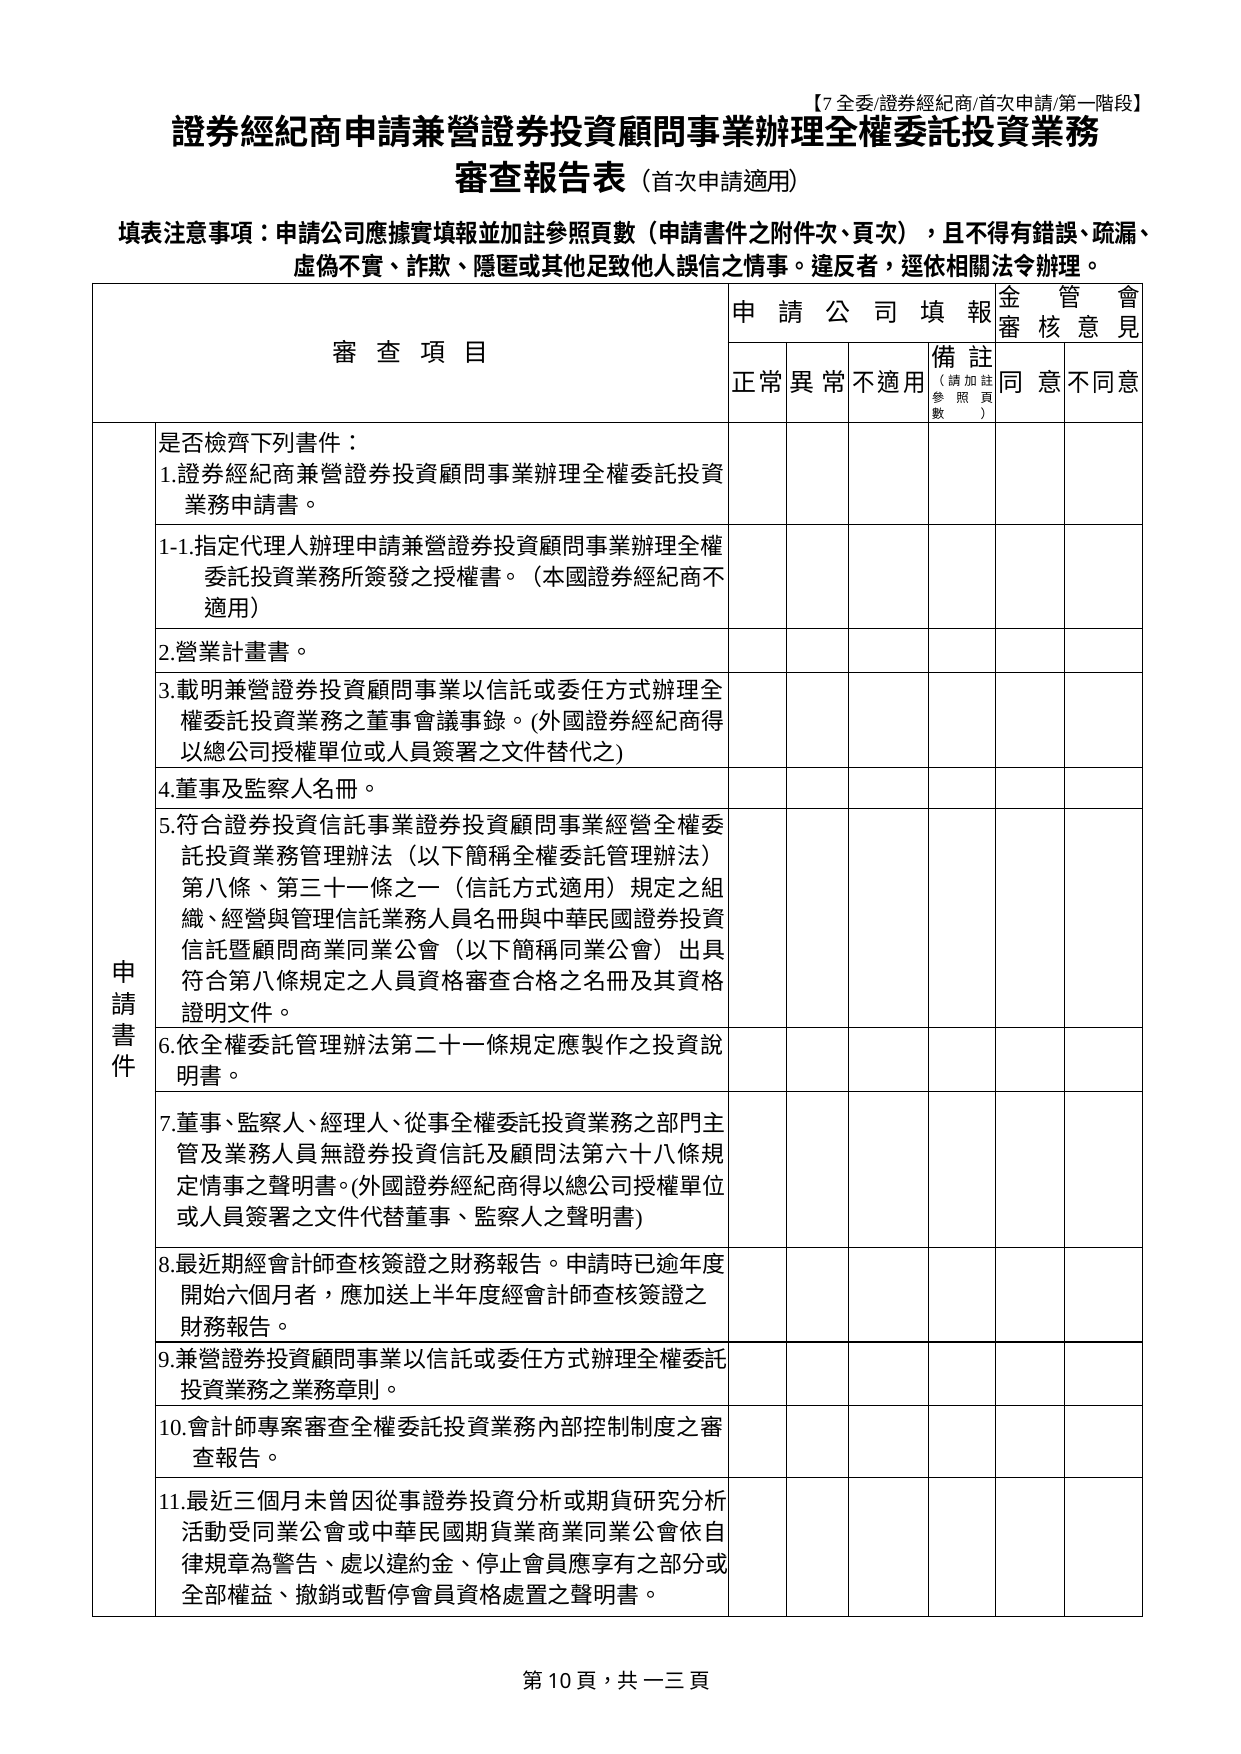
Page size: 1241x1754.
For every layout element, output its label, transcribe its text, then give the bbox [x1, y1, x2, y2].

table_cell [929, 423, 995, 523]
table_cell 3.載明兼營證券投資顧問事業以信託或委任方式辦理全權委託投資業務之董事會議事錄。(外國證券經紀商得以總公司授權單位或人員簽署之文件替代之) [156, 673, 728, 767]
table_cell 4.董事及監察人名冊。 [156, 768, 728, 807]
table_cell [787, 1248, 848, 1341]
text 證券經紀商申請兼營證券投資顧問事業辦理全權委託投資業務 [118, 116, 1152, 151]
table_cell [996, 629, 1064, 672]
table_cell [729, 423, 786, 523]
table_cell [787, 1478, 848, 1616]
table_cell 8.最近期經會計師查核簽證之財務報告。申請時已逾年度開始六個月者，應加送上半年度經會計師查核簽證之財務報告。 [156, 1248, 728, 1341]
table_cell [787, 1343, 848, 1405]
table_cell [849, 629, 928, 672]
table_cell [729, 673, 786, 767]
table_cell 異常 [787, 343, 848, 422]
table_cell [929, 1406, 995, 1477]
text 填表注意事項：申請公司應據實填報並加註參照頁數（申請書件之附件次、頁次），且不得有錯誤、疏漏、虛偽不實、詐欺、隱匿或其他足致他人誤信之情事。違反者，逕依相關法令辦理。 [118, 216, 1152, 282]
table_cell [787, 629, 848, 672]
table_cell [787, 1028, 848, 1091]
table_cell [929, 673, 995, 767]
table_cell [787, 1092, 848, 1247]
table_header 申 請 公 司 填 報 [729, 284, 995, 342]
table_header 金管會 審核意見 [996, 284, 1142, 342]
table_header 審 查 項 目 [93, 284, 728, 422]
table_cell [996, 423, 1064, 523]
table_cell [1065, 1092, 1142, 1247]
text 審查報告表（首次申請適用） [118, 162, 1152, 197]
table_cell [1065, 809, 1142, 1027]
table_cell 不適用 [849, 343, 928, 422]
table_cell [849, 809, 928, 1027]
table_cell [849, 1248, 928, 1341]
table_cell [996, 1343, 1064, 1405]
table_cell [1065, 525, 1142, 628]
table_cell [996, 1478, 1064, 1616]
table_cell [729, 629, 786, 672]
table_cell 9.兼營證券投資顧問事業以信託或委任方式辦理全權委託投資業務之業務章則。 [156, 1343, 728, 1405]
table_cell [1065, 1248, 1142, 1341]
table_cell [1065, 629, 1142, 672]
table_cell 備註 （請加註參照頁數） [929, 343, 995, 422]
table_cell [849, 673, 928, 767]
table_cell [729, 1028, 786, 1091]
table_cell [787, 673, 848, 767]
table_cell [996, 1092, 1064, 1247]
table_cell 2.營業計畫書。 [156, 629, 728, 672]
table_cell [1065, 1478, 1142, 1616]
table_cell [849, 1406, 928, 1477]
table_cell [1065, 1028, 1142, 1091]
table_cell [929, 809, 995, 1027]
table_cell [729, 768, 786, 807]
table_cell [729, 525, 786, 628]
table_cell [787, 768, 848, 807]
table_cell [849, 1478, 928, 1616]
table_cell [996, 1406, 1064, 1477]
table_cell [996, 1028, 1064, 1091]
table_cell [729, 1248, 786, 1341]
table_cell [787, 423, 848, 523]
table_cell [849, 768, 928, 807]
table_cell [996, 768, 1064, 807]
table_cell [929, 1028, 995, 1091]
table_cell [729, 1478, 786, 1616]
table_cell 正常 [729, 343, 786, 422]
table_cell [1065, 1343, 1142, 1405]
table_cell 5.符合證券投資信託事業證券投資顧問事業經營全權委託投資業務管理辦法（以下簡稱全權委託管理辦法）第八條、第三十一條之一（信託方式適用）規定之組織、經營與管理信託業務人員名冊與中華民國證券投資信託暨顧問商業同業公會（以下簡稱同業公會）出具符合第八條規定之人員資格審查合格之名冊及其資格證明文件。 [156, 809, 728, 1027]
table_cell [929, 1478, 995, 1616]
table_cell [1065, 423, 1142, 523]
table_cell [929, 629, 995, 672]
table_cell 6.依全權委託管理辦法第二十一條規定應製作之投資說明書。 [156, 1028, 728, 1091]
table_cell [849, 525, 928, 628]
table_cell [787, 809, 848, 1027]
table_cell [929, 768, 995, 807]
table_cell [849, 423, 928, 523]
table_cell 申 請 書 件 [93, 423, 155, 1616]
table_cell 7.董事、監察人、經理人、從事全權委託投資業務之部門主管及業務人員無證券投資信託及顧問法第六十八條規定情事之聲明書。(外國證券經紀商得以總公司授權單位或人員簽署之文件代替董事、監察人之聲明書) [156, 1092, 728, 1247]
table_cell [929, 1343, 995, 1405]
table_cell [729, 1092, 786, 1247]
table_cell [849, 1092, 928, 1247]
table_cell 1-1.指定代理人辦理申請兼營證券投資顧問事業辦理全權委託投資業務所簽發之授權書。（本國證券經紀商不適用） [156, 525, 728, 628]
table_cell [929, 1092, 995, 1247]
table_cell [729, 1343, 786, 1405]
table_cell [729, 809, 786, 1027]
table_cell [929, 1248, 995, 1341]
table_cell 11.最近三個月未曾因從事證券投資分析或期貨研究分析活動受同業公會或中華民國期貨業商業同業公會依自律規章為警告、處以違約金、停止會員應享有之部分或全部權益、撤銷或暫停會員資格處置之聲明書。 [156, 1478, 728, 1616]
table_cell [849, 1028, 928, 1091]
table_cell [929, 525, 995, 628]
table_cell [996, 673, 1064, 767]
table_cell 是否檢齊下列書件： 1.證券經紀商兼營證券投資顧問事業辦理全權委託投資業務申請書。 [156, 423, 728, 523]
table_cell [996, 809, 1064, 1027]
table_cell 10.會計師專案審查全權委託投資業務內部控制制度之審查報告。 [156, 1406, 728, 1477]
table_cell [1065, 768, 1142, 807]
table_cell [1065, 1406, 1142, 1477]
table_cell [849, 1343, 928, 1405]
table_cell 同意 [996, 343, 1064, 422]
table_cell [996, 525, 1064, 628]
table_cell [787, 1406, 848, 1477]
table_cell [729, 1406, 786, 1477]
table_cell [1065, 673, 1142, 767]
table_cell [996, 1248, 1064, 1341]
table_cell 不同意 [1065, 343, 1142, 422]
table_cell [787, 525, 848, 628]
